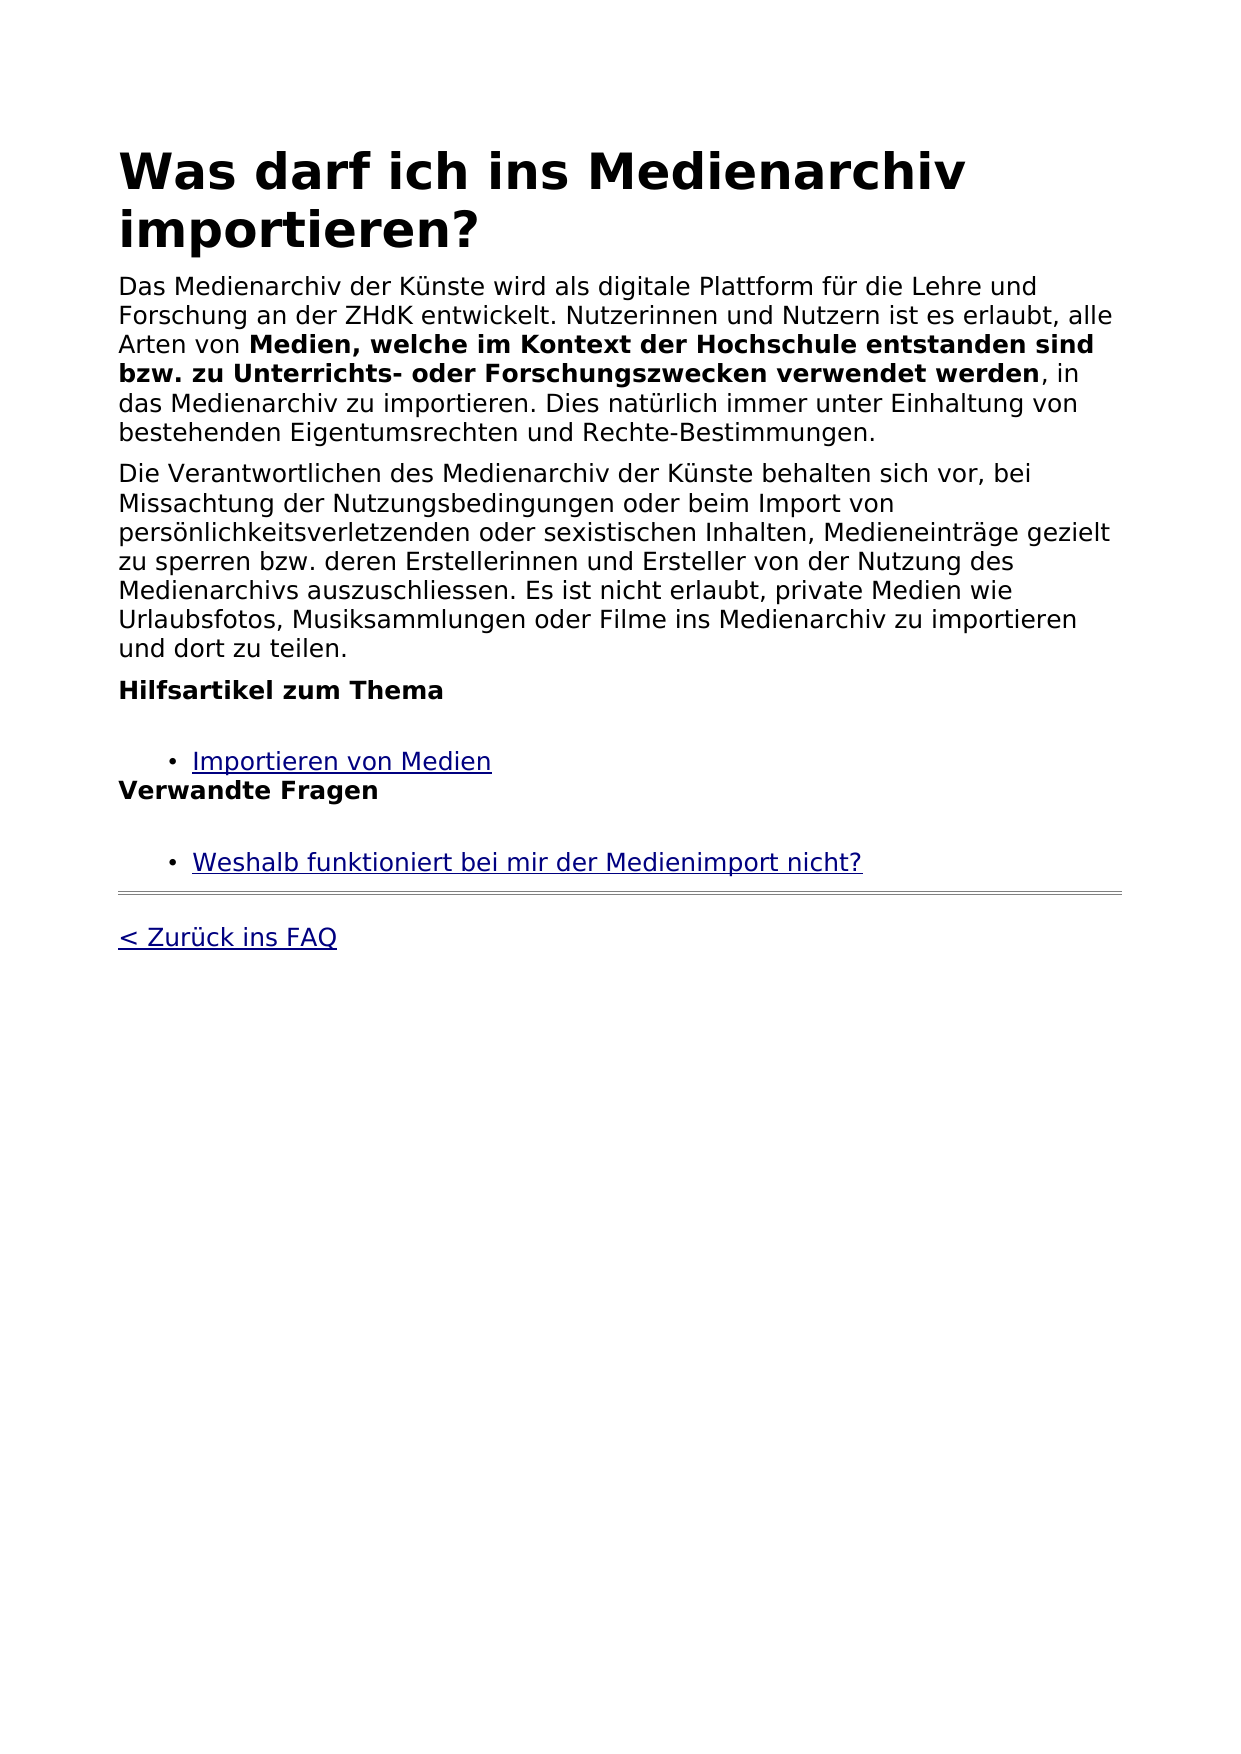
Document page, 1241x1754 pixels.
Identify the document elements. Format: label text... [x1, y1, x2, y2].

text < Zurück ins FAQ [118, 923, 1122, 952]
list Importieren von Medien [177, 747, 1122, 777]
text Verwandte Fragen [118, 777, 1122, 806]
subtitle Was darf ich ins Medienarchiv importieren? [118, 143, 1122, 259]
text Hilfsartikel zum Thema [118, 676, 1122, 705]
text Das Medienarchiv der Künste wird als digitale Plattform für die Lehre und Forschung an der ZHdK entwickelt. Nutzerinnen und Nutzern ist es erlaubt, alle Arten von Medien, welche im Kontext der Hochschule entstanden sind bzw. zu Unterrichts- oder Forschungszwecken verwendet werden, in das Medienarchiv zu importieren. Dies natürlich immer unter Einhaltung von bestehenden Eigentumsrechten und Rechte-Bestimmungen. [118, 272, 1122, 447]
text Die Verantwortlichen des Medienarchiv der Künste behalten sich vor, bei Missachtung der Nutzungsbedingungen oder beim Import von persönlichkeitsverletzenden oder sexistischen Inhalten, Medieneinträge gezielt zu sperren bzw. deren Erstellerinnen und Ersteller von der Nutzung des Medienarchivs auszuschliessen. Es ist nicht erlaubt, private Medien wie Urlaubsfotos, Musiksammlungen oder Filme ins Medienarchiv zu importieren und dort zu teilen. [118, 459, 1122, 664]
list Weshalb funktioniert bei mir der Medienimport nicht? [177, 848, 1122, 877]
